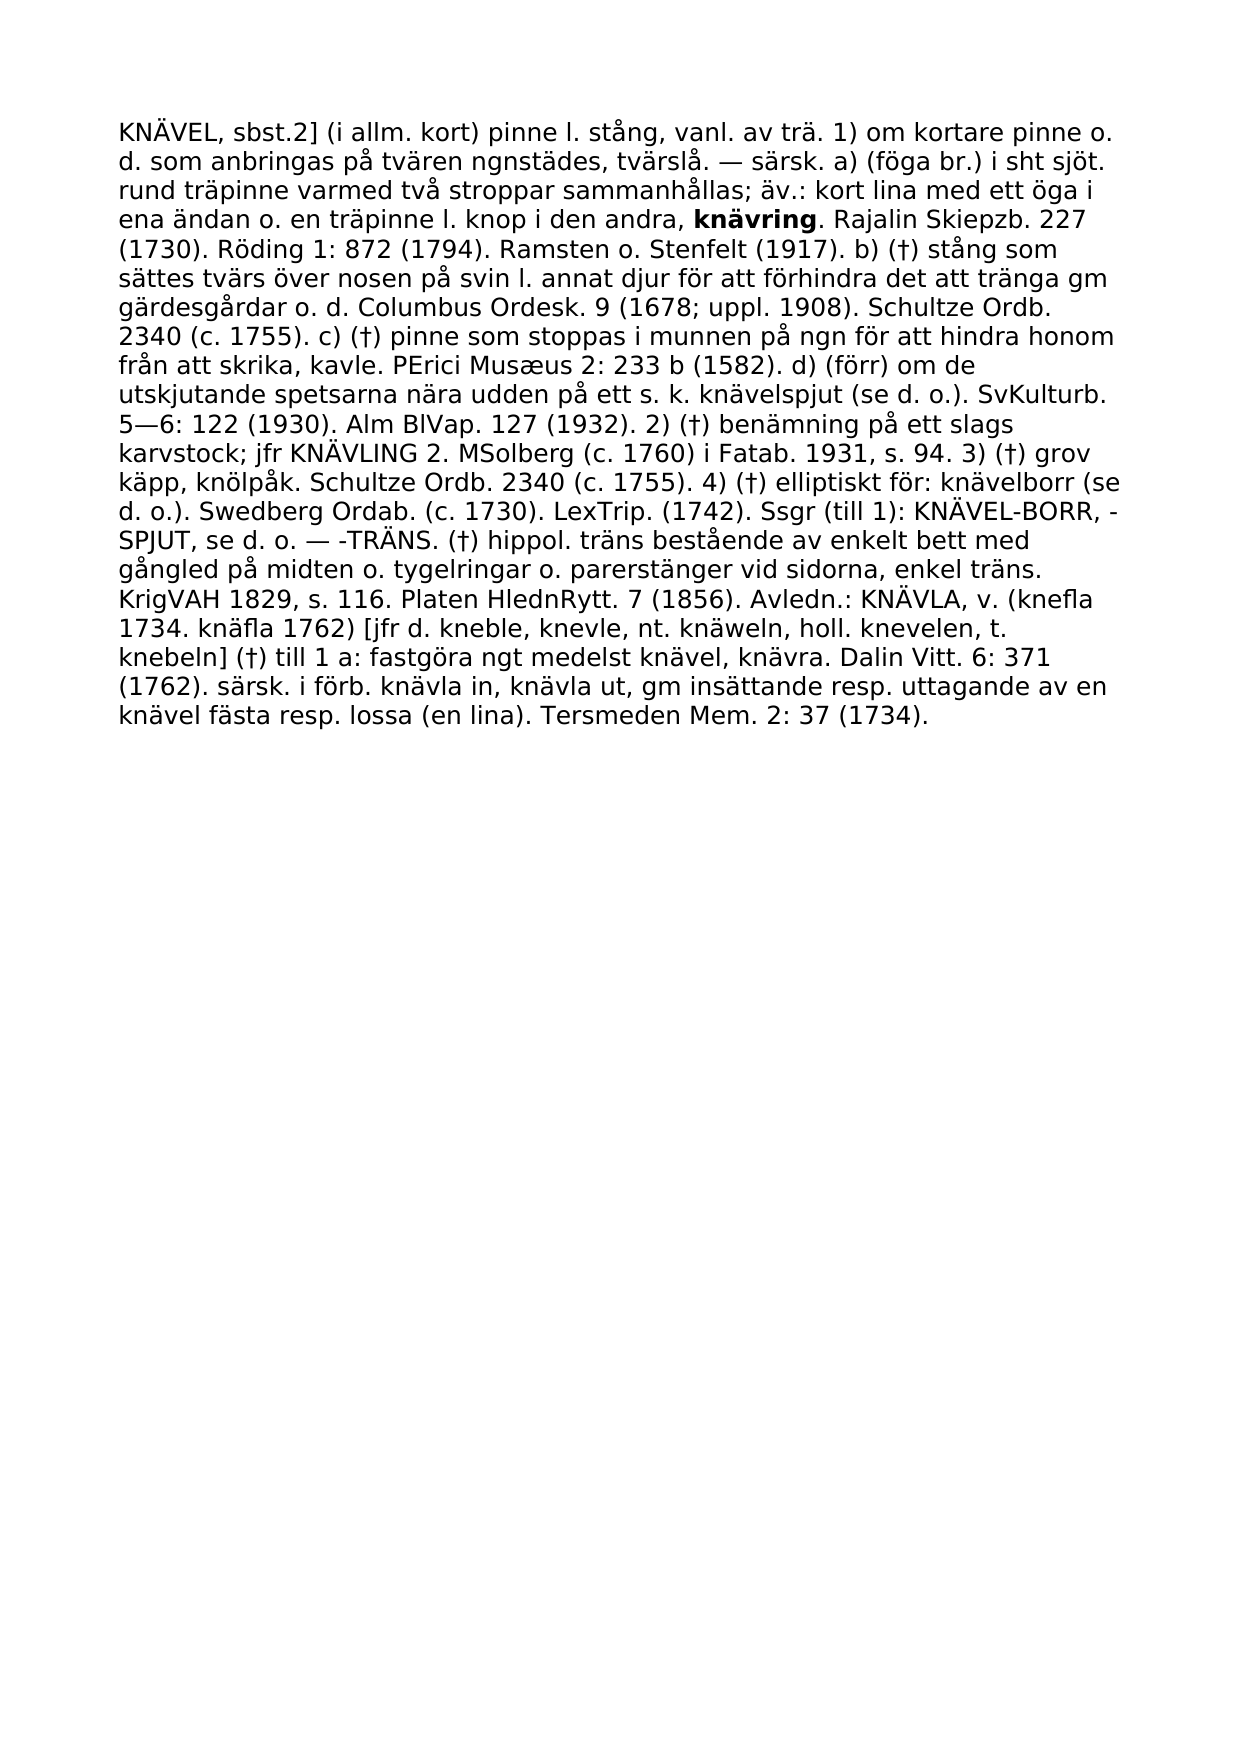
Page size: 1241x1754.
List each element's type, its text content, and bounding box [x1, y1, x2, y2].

text KNÄVEL, sbst.2] (i allm. kort) pinne l. stång, vanl. av trä. 1) om kortare pinne o. d. som anbringas på tvären ngnstädes, tvärslå. — särsk. a) (föga br.) i sht sjöt. rund träpinne varmed två stroppar sammanhållas; äv.: kort lina med ett öga i ena ändan o. en träpinne l. knop i den andra, knävring. Rajalin Skiepzb. 227 (1730). Röding 1: 872 (1794). Ramsten o. Stenfelt (1917). b) (†) stång som sättes tvärs över nosen på svin l. annat djur för att förhindra det att tränga gm gärdesgårdar o. d. Columbus Ordesk. 9 (1678; uppl. 1908). Schultze Ordb. 2340 (c. 1755). c) (†) pinne som stoppas i munnen på ngn för att hindra honom från att skrika, kavle. PErici Musæus 2: 233 b (1582). d) (förr) om de utskjutande spetsarna nära udden på ett s. k. knävelspjut (se d. o.). SvKulturb. 5—6: 122 (1930). Alm BlVap. 127 (1932). 2) (†) benämning på ett slags karvstock; jfr KNÄVLING 2. MSolberg (c. 1760) i Fatab. 1931, s. 94. 3) (†) grov käpp, knölpåk. Schultze Ordb. 2340 (c. 1755). 4) (†) elliptiskt för: knävelborr (se d. o.). Swedberg Ordab. (c. 1730). LexTrip. (1742). Ssgr (till 1): KNÄVEL-BORR, -SPJUT, se d. o. — -TRÄNS. (†) hippol. träns bestående av enkelt bett med gångled på midten o. tygelringar o. parerstänger vid sidorna, enkel träns. KrigVAH 1829, s. 116. Platen HlednRytt. 7 (1856). Avledn.: KNÄVLA, v. (knefla 1734. knäfla 1762) [jfr d. kneble, knevle, nt. knäweln, holl. knevelen, t. knebeln] (†) till 1 a: fastgöra ngt medelst knävel, knävra. Dalin Vitt. 6: 371 (1762). särsk. i förb. knävla in, knävla ut, gm insättande resp. uttagande av en knävel fästa resp. lossa (en lina). Tersmeden Mem. 2: 37 (1734). [118, 118, 1122, 731]
